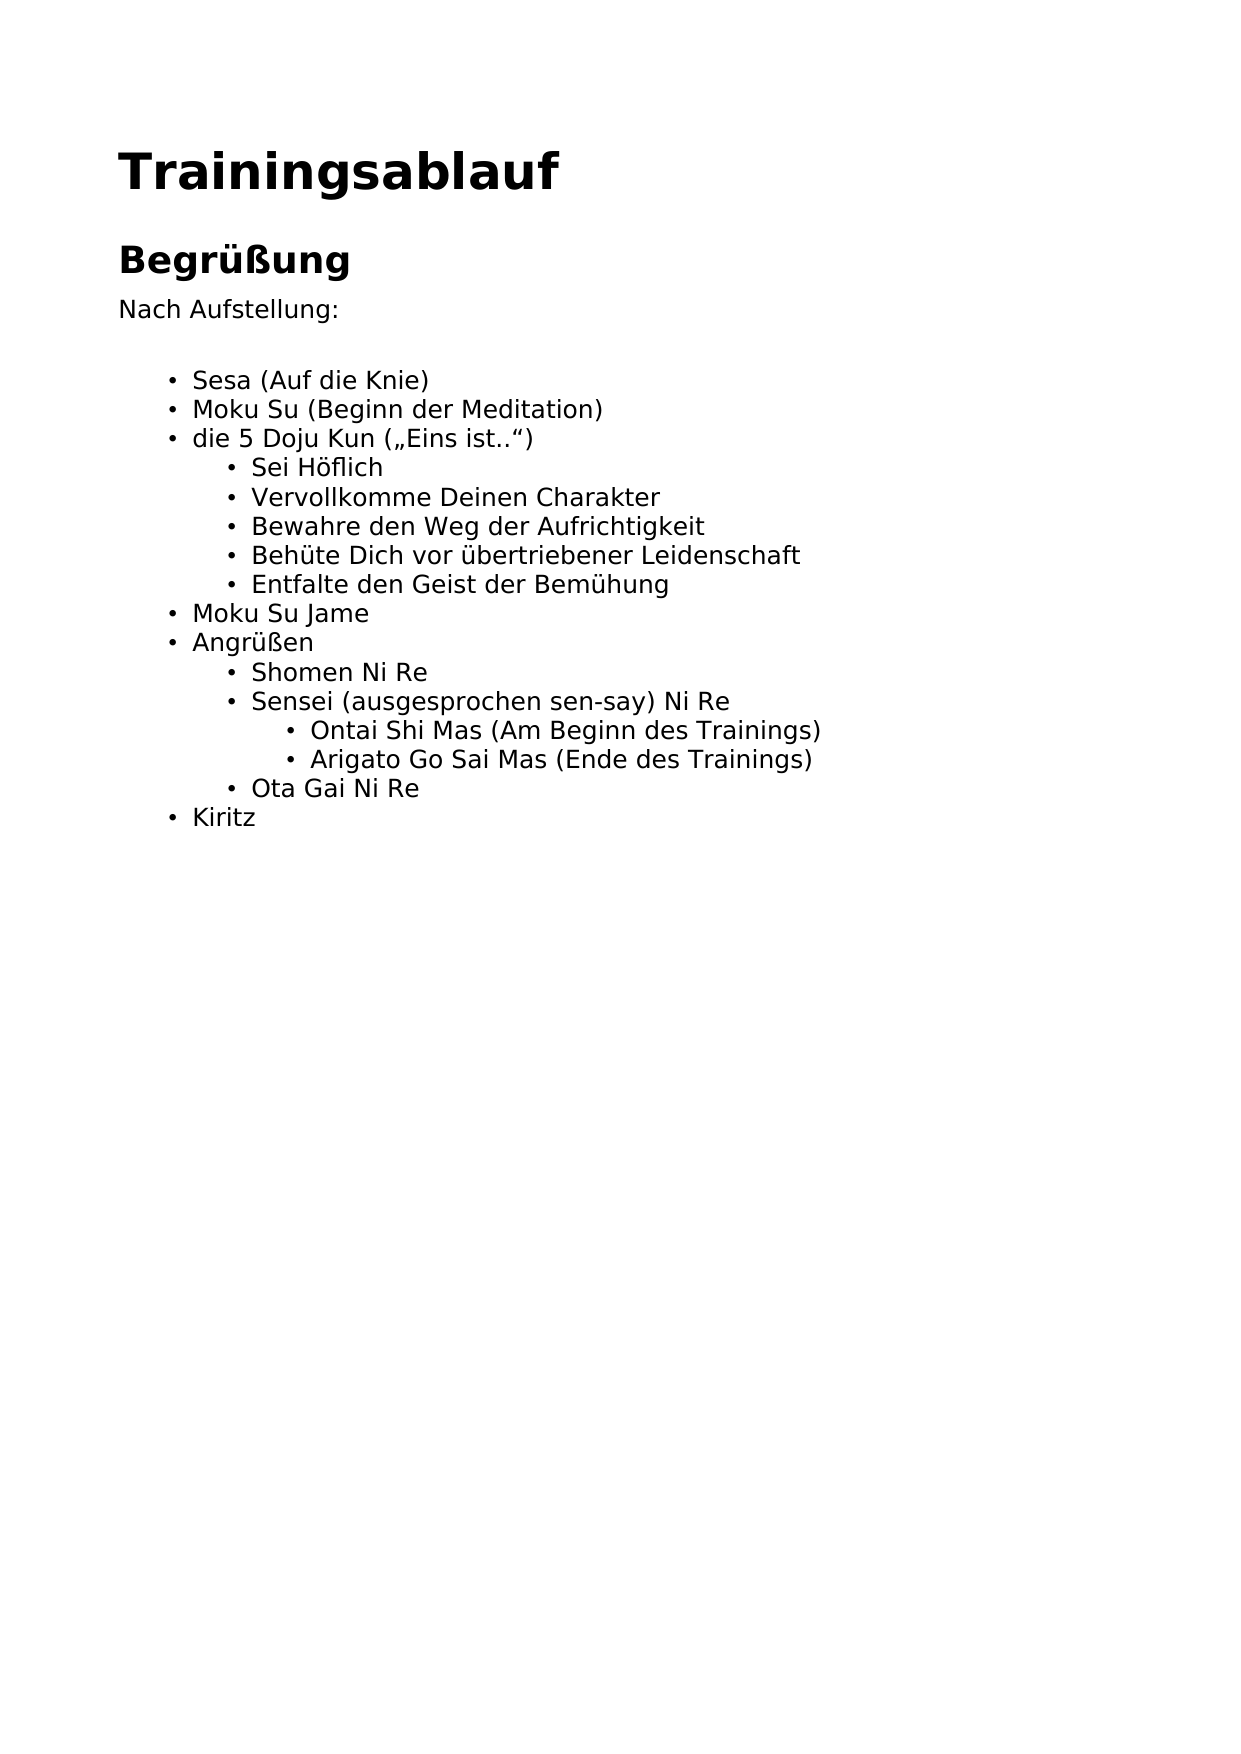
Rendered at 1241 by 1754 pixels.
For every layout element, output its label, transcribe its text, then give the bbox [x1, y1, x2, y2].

list Kiritz [177, 804, 1122, 833]
list Angrüßen [177, 629, 1122, 658]
text Nach Aufstellung: [118, 295, 1122, 324]
list Moku Su (Beginn der Meditation) [177, 395, 1122, 424]
list Sei Höflich [236, 454, 1122, 483]
list Ota Gai Ni Re [236, 774, 1122, 804]
list Shomen Ni Re [236, 658, 1122, 687]
list die 5 Doju Kun („Eins ist..“) [177, 424, 1122, 454]
list Moku Su Jame [177, 599, 1122, 629]
list Sesa (Auf die Knie) [177, 366, 1122, 395]
list Behüte Dich vor übertriebener Leidenschaft [236, 541, 1122, 570]
list Vervollkomme Deinen Charakter [236, 483, 1122, 512]
list Arigato Go Sai Mas (Ende des Trainings) [295, 745, 1122, 774]
list Entfalte den Geist der Bemühung [236, 570, 1122, 599]
list Sensei (ausgesprochen sen-say) Ni Re [236, 687, 1122, 716]
list Ontai Shi Mas (Am Beginn des Trainings) [295, 716, 1122, 745]
subtitle Trainingsablauf [118, 143, 1122, 201]
subtitle Begrüßung [118, 239, 1122, 282]
list Bewahre den Weg der Aufrichtigkeit [236, 512, 1122, 541]
